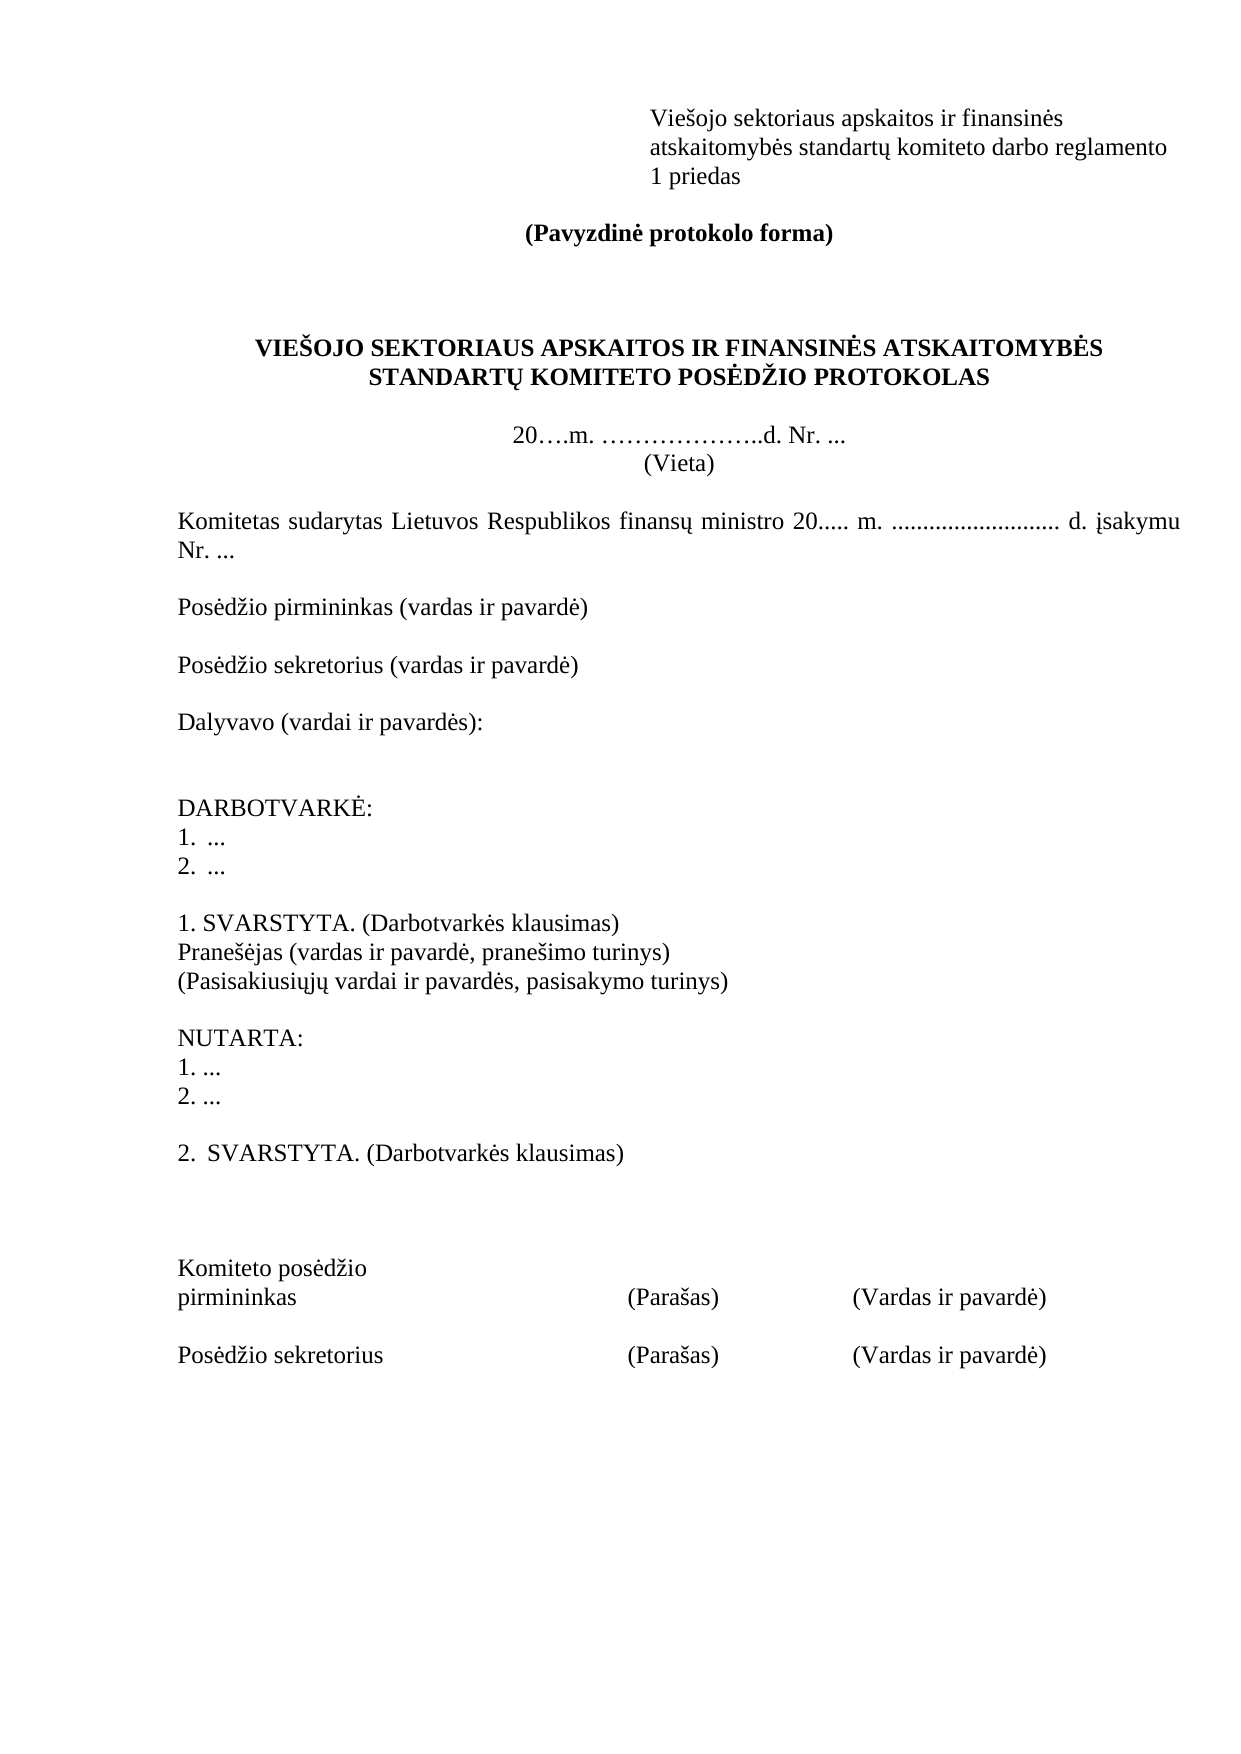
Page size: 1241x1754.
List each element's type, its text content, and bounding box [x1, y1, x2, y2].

text (Vieta) [177, 448, 1181, 477]
text 1. ... [177, 822, 1181, 851]
text VIEŠOJO SEKTORIAUS APSKAITOS IR FINANSINĖS ATSKAITOMYBĖS STANDARTŲ KOMITETO POSĖDŽIO PROTOKOLAS [177, 333, 1181, 391]
text 2. SVARSTYTA. (Darbotvarkės klausimas) [177, 1138, 1181, 1167]
text atskaitomybės standartų komiteto darbo reglamento [649, 132, 1181, 161]
text 2. ... [177, 1081, 1181, 1110]
text (Pavyzdinė protokolo forma) [177, 218, 1181, 247]
text 1 priedas [177, 161, 1181, 190]
text Komitetas sudarytas Lietuvos Respublikos finansų ministro 20..... m. ........................... d. įsakymu Nr. ... [177, 506, 1181, 563]
text pirmininkas (Parašas) (Vardas ir pavardė) [177, 1282, 1181, 1311]
text (Pasisakiusiųjų vardai ir pavardės, pasisakymo turinys) [177, 966, 1181, 995]
text Posėdžio pirmininkas (vardas ir pavardė) [177, 592, 1181, 621]
text Viešojo sektoriaus apskaitos ir finansinės [649, 103, 1181, 132]
text 2. ... [177, 851, 1181, 880]
text Posėdžio sekretorius (vardas ir pavardė) [177, 650, 1181, 678]
text 1. ... [177, 1052, 1181, 1081]
text Dalyvavo (vardai ir pavardės): [177, 707, 1181, 736]
text 1. SVARSTYTA. (Darbotvarkės klausimas) [177, 908, 1181, 937]
text NUTARTA: [177, 1023, 1181, 1052]
text Pranešėjas (vardas ir pavardė, pranešimo turinys) [177, 937, 1181, 966]
text 20….m. ………………..d. Nr. ... [177, 420, 1181, 448]
text Posėdžio sekretorius (Parašas) (Vardas ir pavardė) [177, 1340, 1181, 1368]
text Komiteto posėdžio [177, 1253, 1181, 1282]
text DARBOTVARKĖ: [177, 793, 1181, 822]
